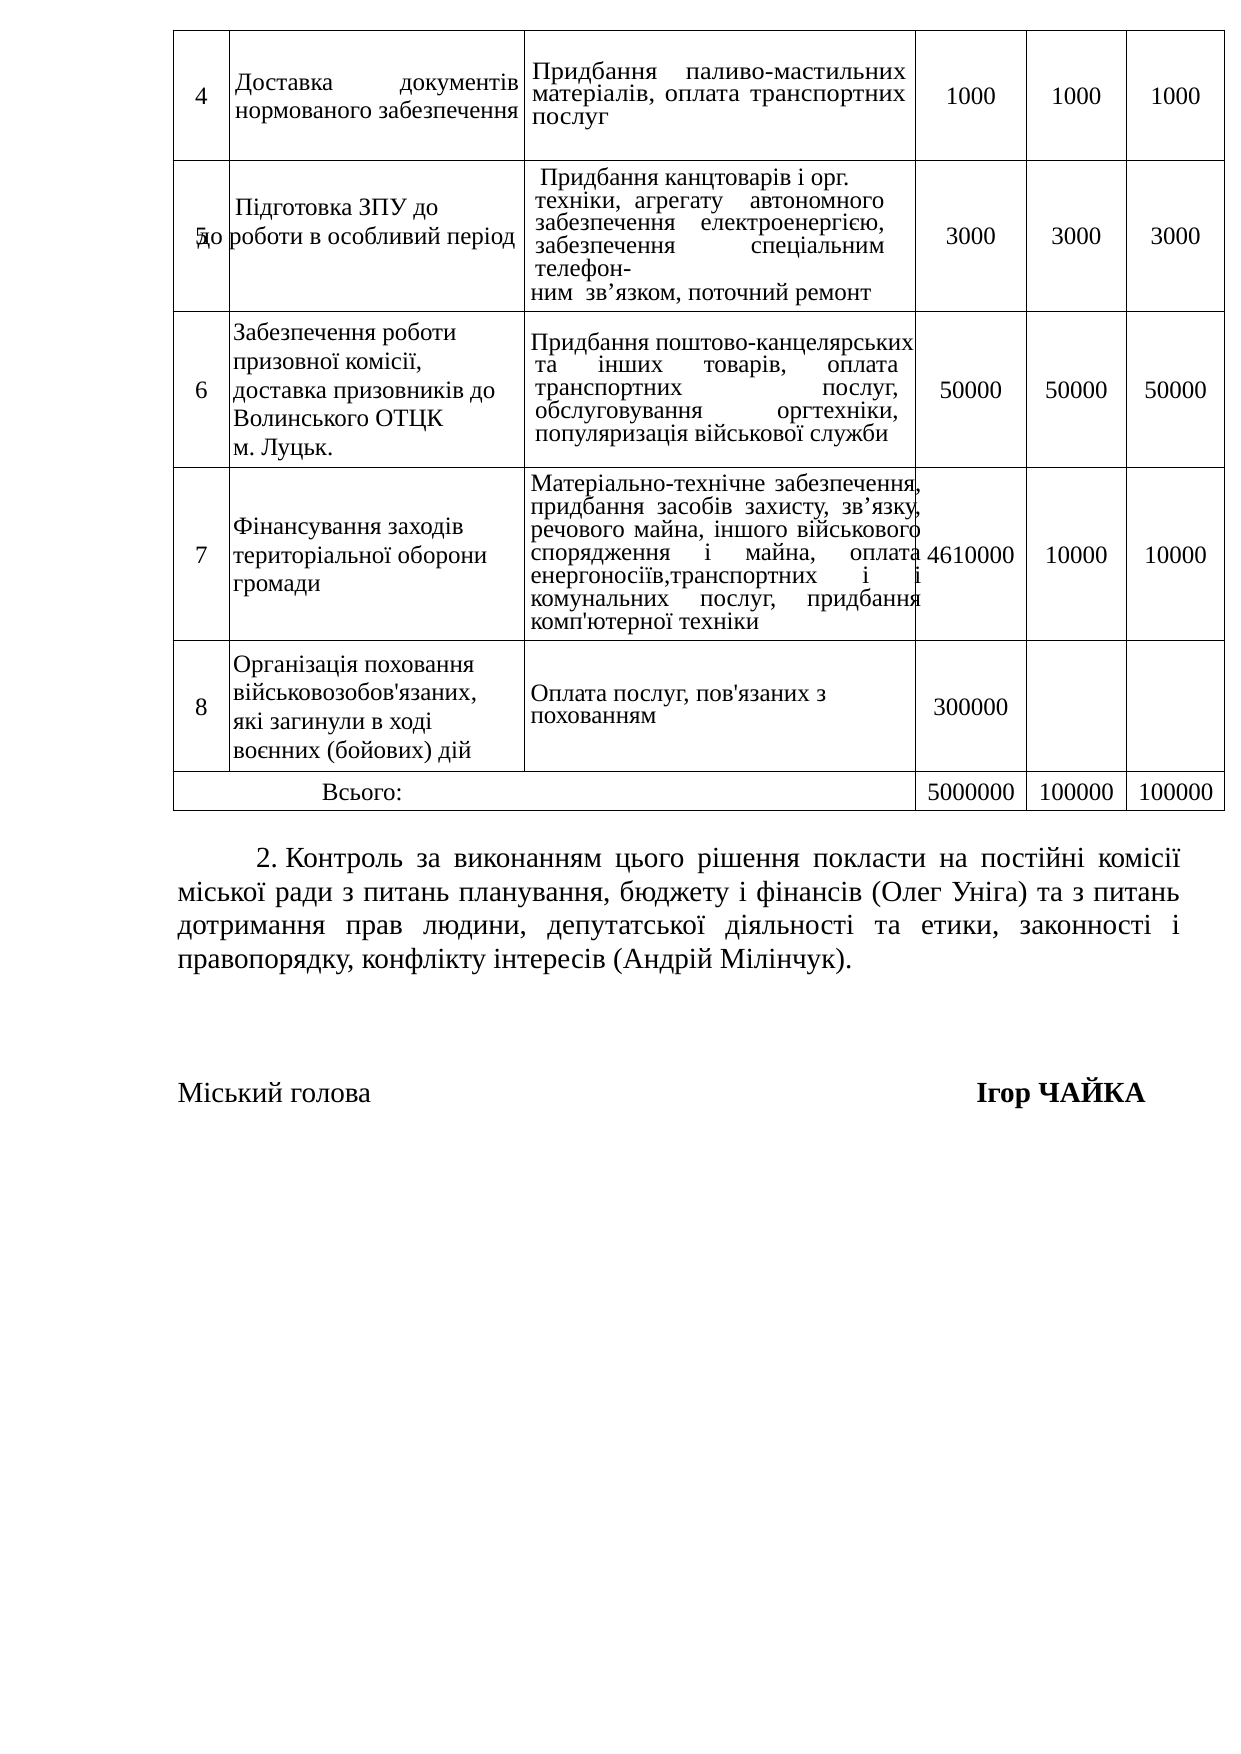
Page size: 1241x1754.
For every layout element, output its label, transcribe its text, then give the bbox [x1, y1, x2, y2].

table_cell Фінансування заходів територіальної оборони громади [230, 468, 524, 640]
table_cell 4610000 [916, 468, 1026, 640]
table_cell 10000 [1027, 468, 1126, 640]
table_cell 3000 [916, 161, 1026, 311]
table_cell 10000 [1127, 468, 1224, 640]
table_cell Матеріально-технічне забезпечення, придбання засобів захисту, зв’язку, речового майна, іншого військового спорядження і майна, оплата енергоносіїв,транспортних і і комунальних послуг, придбання комп'ютерної техніки [525, 468, 915, 640]
table_cell 6 [174, 312, 229, 467]
table_cell Забезпечення роботи призовної комісії, доставка призовників до Волинського ОТЦК м. Луцьк. [230, 312, 524, 467]
table_cell 3000 [1027, 161, 1126, 311]
table_cell 50000 [916, 312, 1026, 467]
table_cell 5 [174, 161, 229, 311]
table_cell 1000 [1027, 31, 1126, 160]
table_cell Доставка документів нормованого забезпечення [230, 31, 524, 160]
table_cell 50000 [1127, 312, 1224, 467]
table_cell 1000 [1127, 31, 1224, 160]
table_cell 4 [174, 31, 229, 160]
table_cell Придбання канцтоварів і орг. техніки, агрегату автономного забезпечення електроенергією, забезпечення спеціальним телефон- ним зв’язком, поточний ремонт [525, 161, 915, 311]
table_cell 50000 [1027, 312, 1126, 467]
table_cell 100000 [1127, 772, 1224, 810]
table_cell [1127, 641, 1224, 771]
table_cell Оплата послуг, пов'язаних з похованням [525, 641, 915, 771]
table_cell Підготовка ЗПУ до до роботи в особливий період [230, 161, 524, 311]
table_cell 5000000 [916, 772, 1026, 810]
table_cell Придбання поштово-канцелярських та інших товарів, оплата транспортних послуг, обслуговування оргтехніки, популяризація військової служби [525, 312, 915, 467]
table_cell [1027, 641, 1126, 771]
text 2. Контроль за виконанням цього рішення покласти на постійні комісії міської ради з питань планування, бюджету і фінансів (Олег Уніга) та з питань дотримання прав людини, депутатської діяльності та етики, законності і правопорядку, конфлікту інтересів (Андрій Мілінчук). [177, 840, 1181, 974]
table_cell 7 [174, 468, 229, 640]
table_cell Всього: [174, 772, 915, 810]
table_cell 8 [174, 641, 229, 771]
table_cell 100000 [1027, 772, 1126, 810]
table_cell Придбання паливо-мастильних матеріалів, оплата транспортних послуг [525, 31, 915, 160]
table_cell 1000 [916, 31, 1026, 160]
table_cell Організація поховання військовозобов'язаних, які загинули в ході воєнних (бойових) дій [230, 641, 524, 771]
table_cell 3000 [1127, 161, 1224, 311]
text Міський голова Ігор ЧАЙКА [177, 1075, 1181, 1108]
table_cell 300000 [916, 641, 1026, 771]
